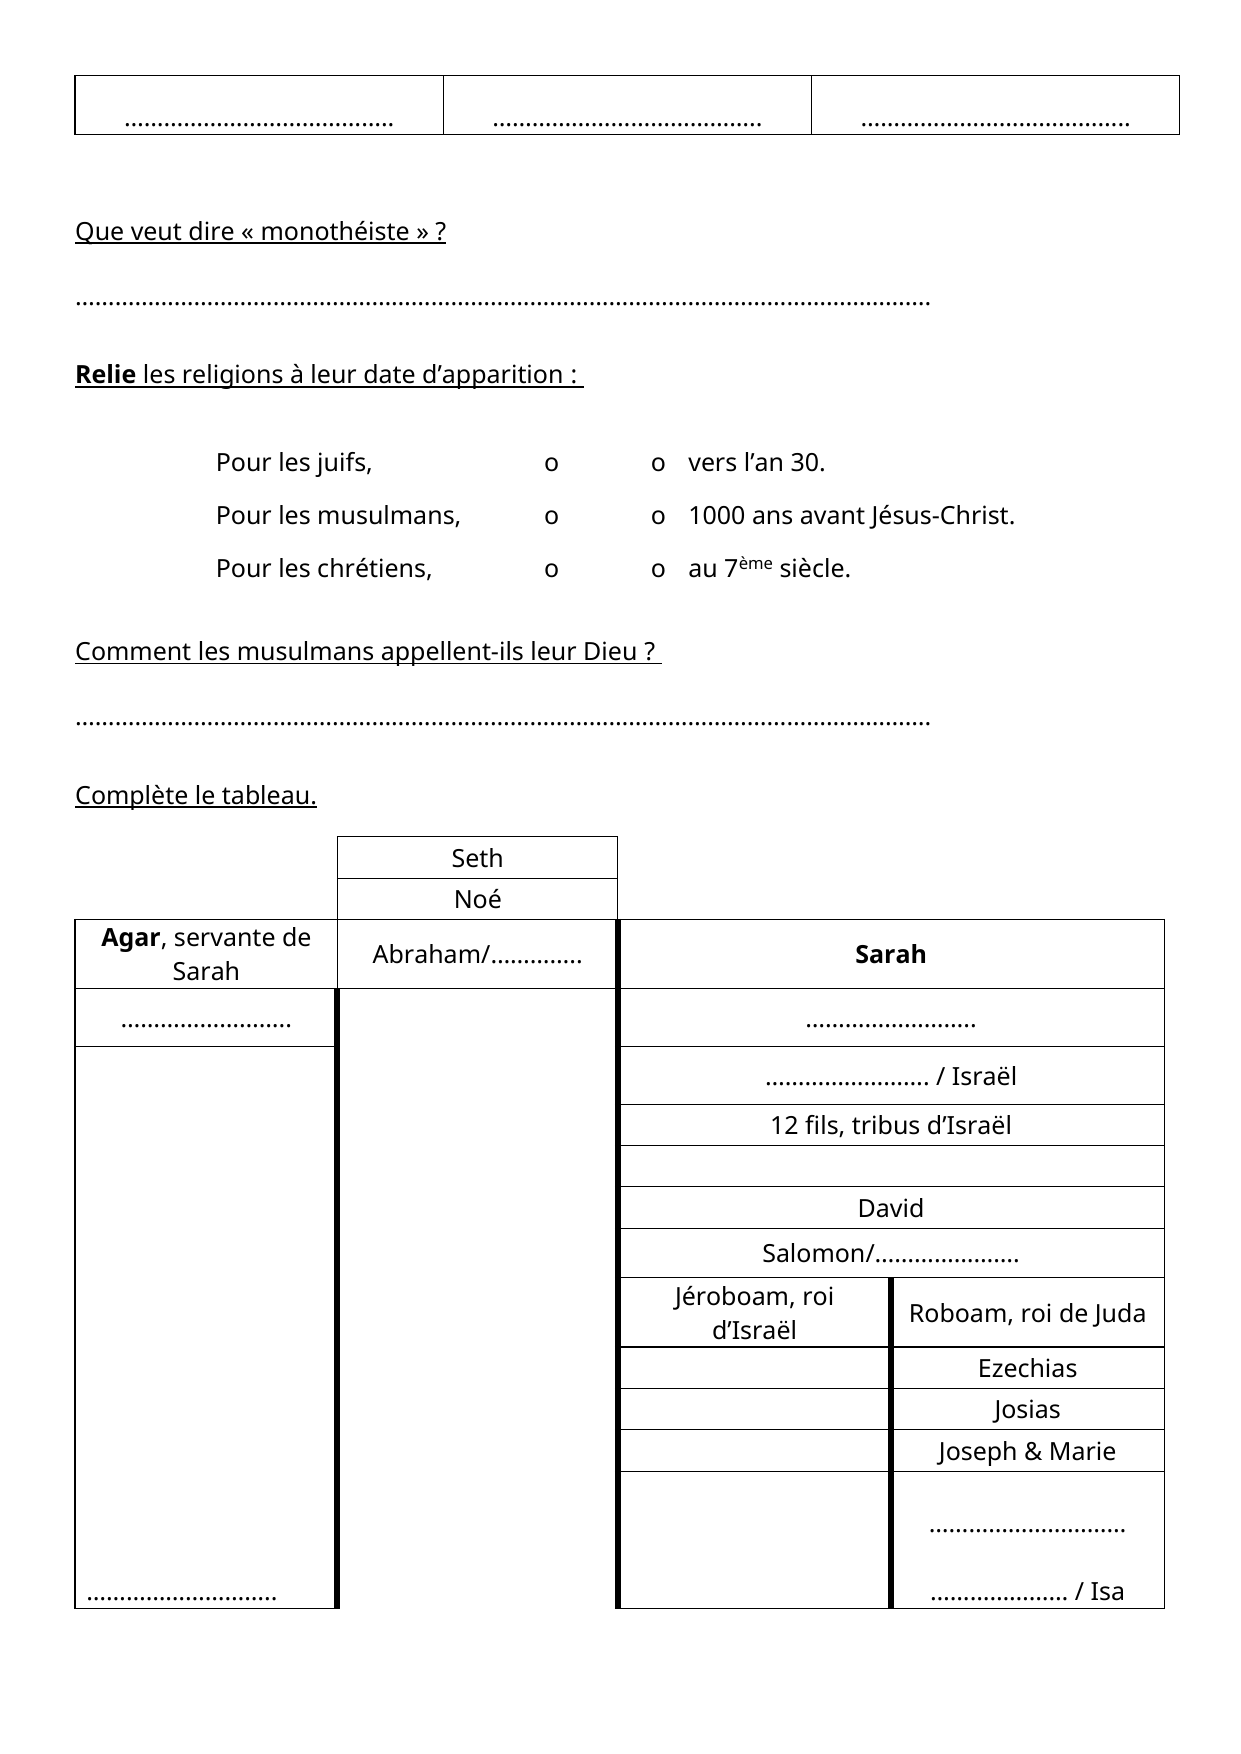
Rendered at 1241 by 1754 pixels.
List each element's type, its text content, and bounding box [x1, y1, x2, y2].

table_cell Abraham/………….. [338, 920, 615, 988]
table_cell au 7ème siècle. [677, 542, 1188, 595]
text Complète le tableau. [75, 777, 1165, 811]
table_cell [340, 1471, 615, 1608]
table_cell 12 fils, tribus d’Israël [621, 1105, 1164, 1145]
text Relie les religions à leur date d’apparition : [75, 357, 1165, 391]
table_cell ……………………. / Israël [621, 1047, 1164, 1103]
table_cell [340, 989, 615, 1046]
table_cell [618, 878, 1164, 919]
table_cell ………………………………….. [812, 76, 1179, 134]
table_cell [340, 1346, 615, 1388]
table_cell ………………………………….. [76, 76, 443, 134]
table_cell [340, 1277, 615, 1346]
table_cell Sarah [621, 920, 1164, 988]
table_cell o [605, 542, 677, 595]
table_cell [340, 1186, 615, 1227]
table_cell [340, 1429, 615, 1471]
table_header vers l’an 30. [677, 435, 1188, 488]
table_cell Josias [894, 1389, 1164, 1429]
table_cell Pour les musulmans, [204, 489, 533, 542]
table_cell …………………….. [76, 989, 334, 1046]
table_cell Pour les chrétiens, [204, 542, 533, 595]
table_header Pour les juifs, [204, 435, 533, 488]
table_header [75, 836, 337, 877]
table_cell [621, 1430, 888, 1471]
text …………………………………………………………………………………………………………………. [75, 699, 1165, 733]
text Que veut dire « monothéiste » ? [75, 213, 1165, 247]
table_cell David [621, 1187, 1164, 1227]
table_cell [621, 1146, 1164, 1186]
table_cell ………………………………….. [444, 76, 811, 134]
table_cell Ezechias [894, 1348, 1164, 1388]
table_cell [75, 878, 337, 919]
table_header o [533, 435, 605, 488]
table_header [618, 836, 1164, 877]
table_cell Roboam, roi de Juda [894, 1278, 1164, 1346]
table_cell o [533, 489, 605, 542]
table_cell Joseph & Marie [894, 1430, 1164, 1471]
table_cell [621, 1472, 888, 1608]
table_cell [340, 1228, 615, 1277]
table_cell ………………………… ………………… / Isa [894, 1472, 1164, 1608]
table_cell Agar, servante de Sarah [76, 920, 337, 988]
table_cell ……………………….. [76, 1047, 334, 1608]
table_cell [340, 1388, 615, 1429]
table_cell Jéroboam, roi d’Israël [621, 1278, 888, 1346]
table_cell …………………….. [621, 989, 1164, 1046]
text Comment les musulmans appellent-ils leur Dieu ? [75, 634, 1165, 668]
text …………………………………………………………………………………………………………………. [75, 279, 1165, 313]
table_cell o [533, 542, 605, 595]
table_cell o [605, 489, 677, 542]
table_cell [340, 1104, 615, 1145]
table_cell Noé [338, 879, 617, 919]
table_cell [340, 1046, 615, 1103]
table_header Seth [338, 837, 617, 877]
table_header o [605, 435, 677, 488]
table_cell [621, 1348, 888, 1388]
table_cell [621, 1389, 888, 1429]
table_cell Salomon/…………………. [621, 1229, 1164, 1277]
table_cell [340, 1145, 615, 1186]
table_cell 1000 ans avant Jésus-Christ. [677, 489, 1188, 542]
